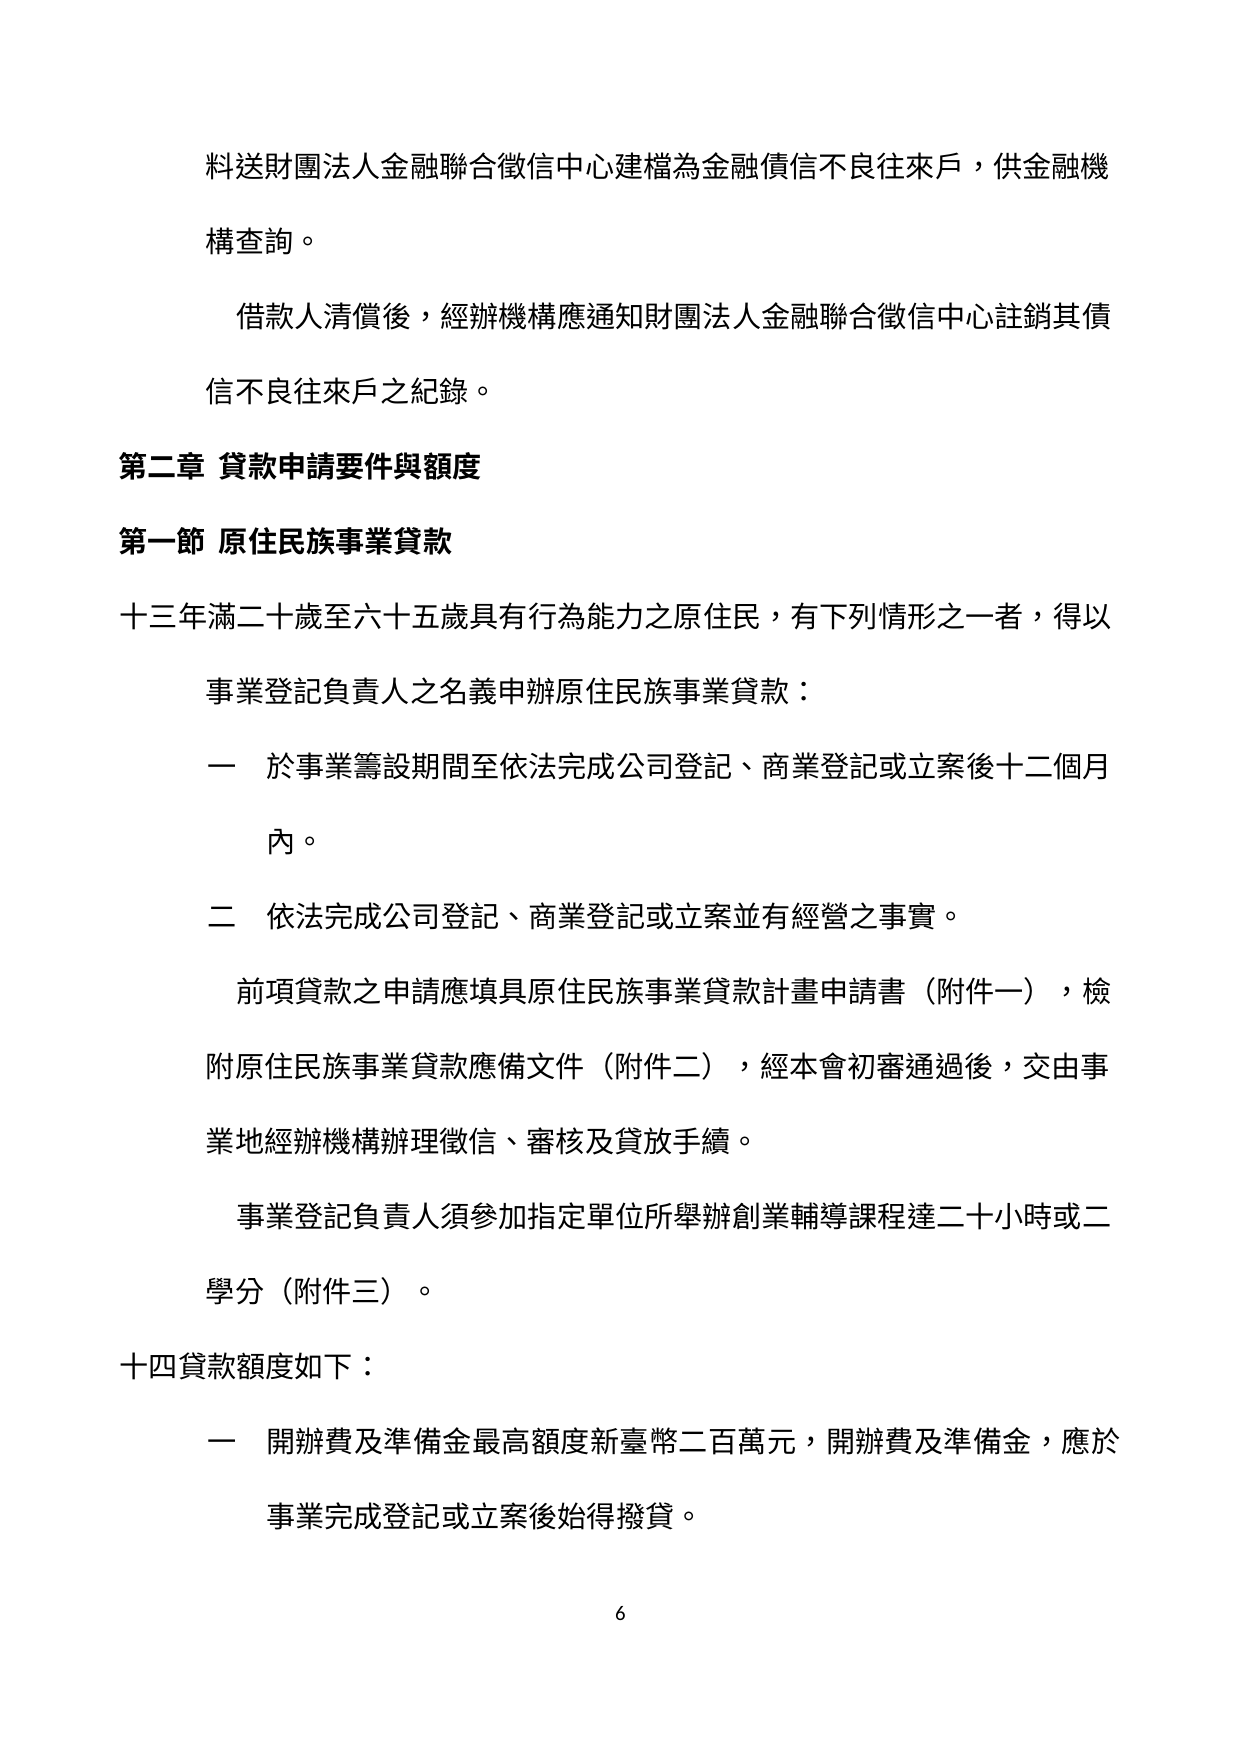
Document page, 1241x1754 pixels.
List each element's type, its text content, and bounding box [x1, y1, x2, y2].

list 借款人清償後，經辦機構應通知財團法人金融聯合徵信中心註銷其債信不良往來戶之紀錄。 [206, 278, 1122, 428]
list 第二章 貸款申請要件與額度 [118, 428, 1122, 503]
list 於事業籌設期間至依法完成公司登記、商業登記或立案後十二個月內。 [207, 728, 1122, 878]
list 前項貸款之申請應填具原住民族事業貸款計畫申請書（附件一），檢附原住民族事業貸款應備文件（附件二），經本會初審通過後，交由事業地經辦機構辦理徵信、審核及貸放手續。 [206, 953, 1122, 1178]
list 開辦費及準備金最高額度新臺幣二百萬元，開辦費及準備金，應於事業完成登記或立案後始得撥貸。 [207, 1403, 1122, 1553]
list 依法完成公司登記、商業登記或立案並有經營之事實。 [207, 878, 1122, 953]
list 第一節 原住民族事業貸款 [118, 503, 1122, 578]
list 年滿二十歲至六十五歲具有行為能力之原住民，有下列情形之一者，得以事業登記負責人之名義申辦原住民族事業貸款： [119, 578, 1122, 728]
list 貸款額度如下： [119, 1328, 1122, 1403]
list 事業登記負責人須參加指定單位所舉辦創業輔導課程達二十小時或二學分（附件三）。 [206, 1178, 1122, 1328]
list 料送財團法人金融聯合徵信中心建檔為金融債信不良往來戶，供金融機構查詢。 [206, 128, 1122, 278]
